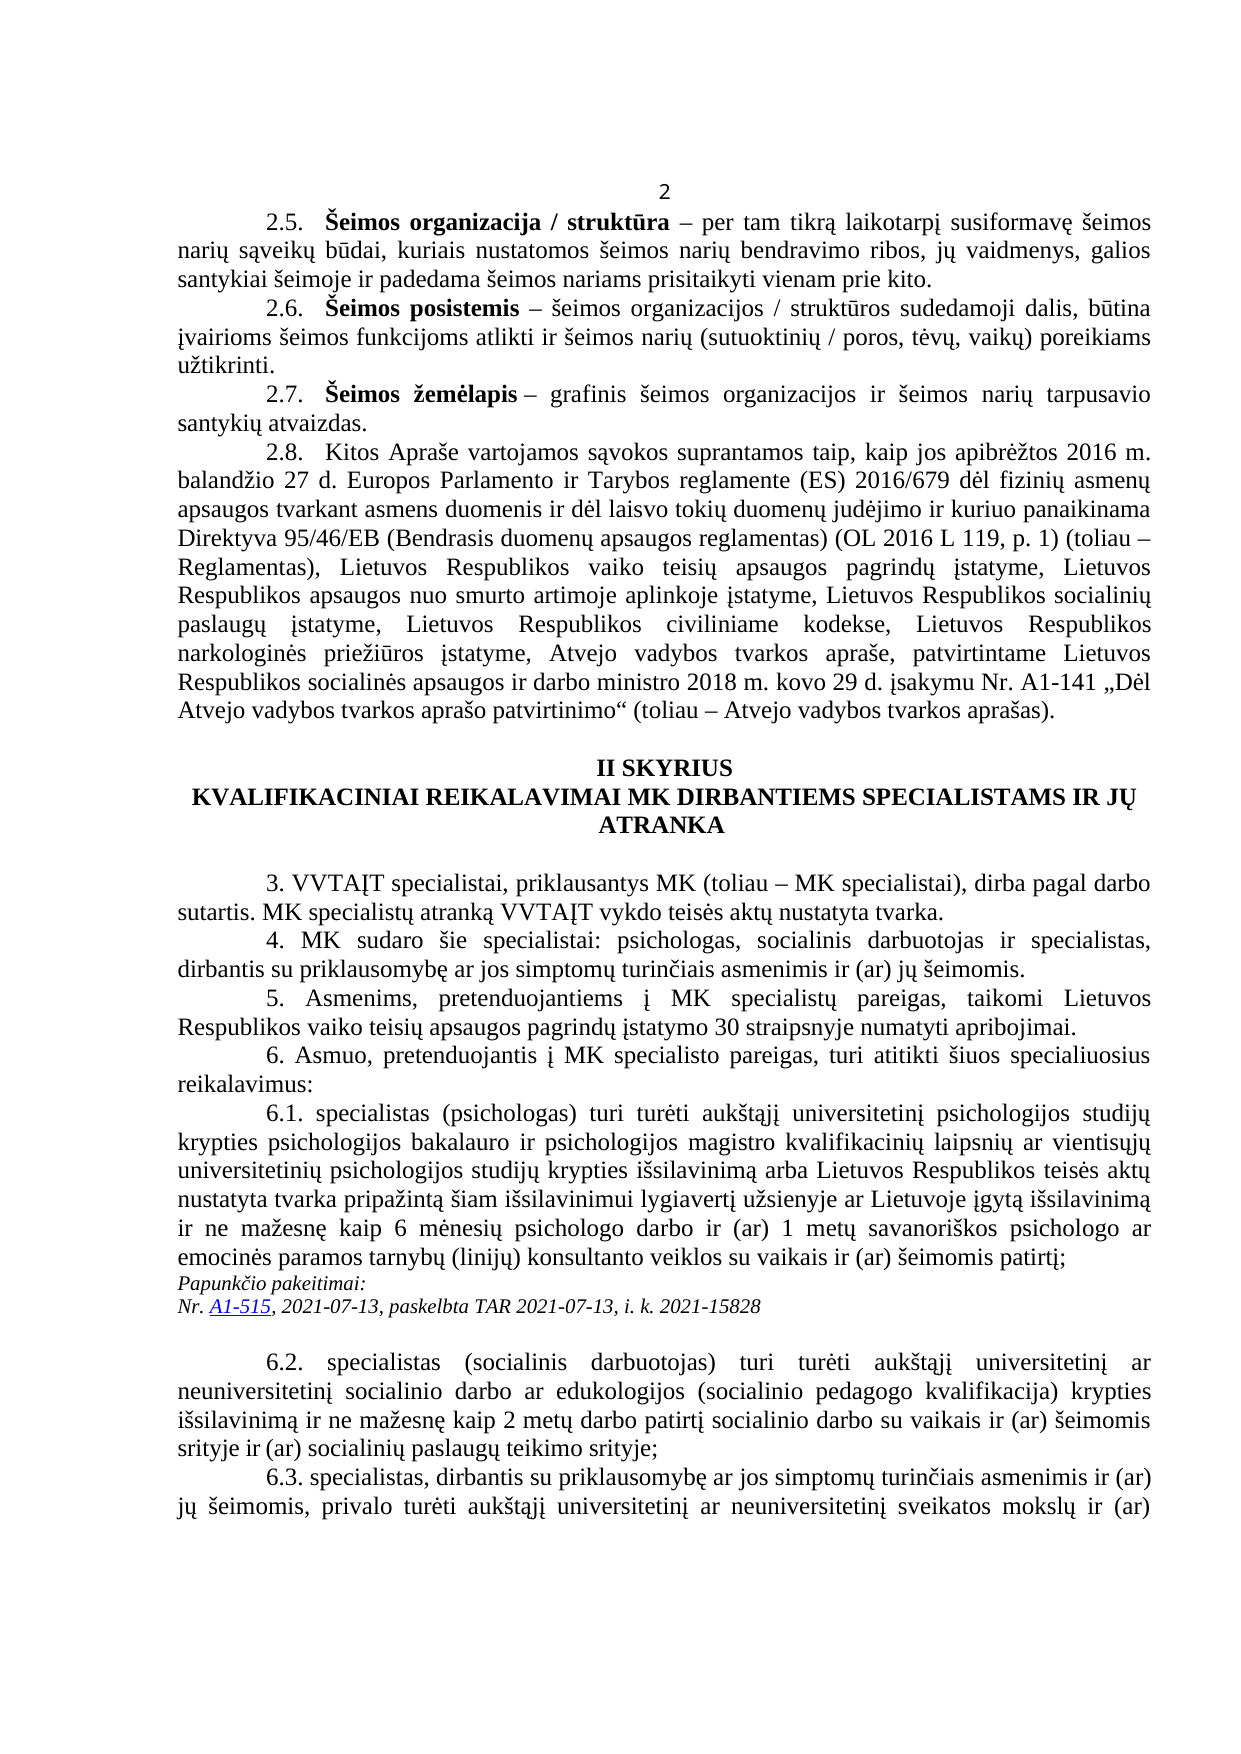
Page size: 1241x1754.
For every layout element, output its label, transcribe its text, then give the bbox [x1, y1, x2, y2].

text 2.7. Šeimos žemėlapis – grafinis šeimos organizacijos ir šeimos narių tarpusavio santykių atvaizdas. [177, 379, 1152, 437]
text 4. MK sudaro šie specialistai: psichologas, socialinis darbuotojas ir specialistas, dirbantis su priklausomybę ar jos simptomų turinčiais asmenimis ir (ar) jų šeimomis. [177, 925, 1152, 983]
text 6.3. specialistas, dirbantis su priklausomybę ar jos simptomų turinčiais asmenimis ir (ar) jų šeimomis, privalo turėti aukštąjį universitetinį ar neuniversitetinį sveikatos mokslų ir (ar) [177, 1462, 1152, 1520]
text 2.8. Kitos Apraše vartojamos sąvokos suprantamos taip, kaip jos apibrėžtos 2016 m. balandžio 27 d. Europos Parlamento ir Tarybos reglamente (ES) 2016/679 dėl fizinių asmenų apsaugos tvarkant asmens duomenis ir dėl laisvo tokių duomenų judėjimo ir kuriuo panaikinama Direktyva 95/46/EB (Bendrasis duomenų apsaugos reglamentas) (OL 2016 L 119, p. 1) (toliau – Reglamentas), Lietuvos Respublikos vaiko teisių apsaugos pagrindų įstatyme, Lietuvos Respublikos apsaugos nuo smurto artimoje aplinkoje įstatyme, Lietuvos Respublikos socialinių paslaugų įstatyme, Lietuvos Respublikos civiliniame kodekse, Lietuvos Respublikos narkologinės priežiūros įstatyme, Atvejo vadybos tvarkos apraše, patvirtintame Lietuvos Respublikos socialinės apsaugos ir darbo ministro 2018 m. kovo 29 d. įsakymu Nr. A1-141 „Dėl Atvejo vadybos tvarkos aprašo patvirtinimo“ (toliau – Atvejo vadybos tvarkos aprašas). [177, 437, 1152, 724]
text 5. Asmenims, pretenduojantiems į MK specialistų pareigas, taikomi Lietuvos Respublikos vaiko teisių apsaugos pagrindų įstatymo 30 straipsnyje numatyti apribojimai. [177, 983, 1152, 1040]
text 2.6. Šeimos posistemis – šeimos organizacijos / struktūros sudedamoji dalis, būtina įvairioms šeimos funkcijoms atlikti ir šeimos narių (sutuoktinių / poros, tėvų, vaikų) poreikiams užtikrinti. [177, 293, 1152, 379]
text 3. VVTAĮT specialistai, priklausantys MK (toliau – MK specialistai), dirba pagal darbo sutartis. MK specialistų atranką VVTAĮT vykdo teisės aktų nustatyta tvarka. [177, 868, 1152, 925]
text KVALIFIKACINIAI REIKALAVIMAI MK DIRBANTIEMS SPECIALISTAMS IR JŲ atranka [177, 782, 1152, 839]
text 2.5. Šeimos organizacija / struktūra – per tam tikrą laikotarpį susiformavę šeimos narių sąveikų būdai, kuriais nustatomos šeimos narių bendravimo ribos, jų vaidmenys, galios santykiai šeimoje ir padedama šeimos nariams prisitaikyti vienam prie kito. [177, 207, 1152, 293]
text II SKYRIUS [177, 753, 1152, 782]
text Papunkčio pakeitimai: [177, 1270, 1152, 1294]
text 6.1. specialistas (psichologas) turi turėti aukštąjį universitetinį psichologijos studijų krypties psichologijos bakalauro ir psichologijos magistro kvalifikacinių laipsnių ar vientisųjų universitetinių psichologijos studijų krypties išsilavinimą arba Lietuvos Respublikos teisės aktų nustatyta tvarka pripažintą šiam išsilavinimui lygiavertį užsienyje ar Lietuvoje įgytą išsilavinimą ir ne mažesnę kaip 6 mėnesių psichologo darbo ir (ar) 1 metų savanoriškos psichologo ar emocinės paramos tarnybų (linijų) konsultanto veiklos su vaikais ir (ar) šeimomis patirtį; [177, 1098, 1152, 1270]
text Nr. A1-515, 2021-07-13, paskelbta TAR 2021-07-13, i. k. 2021-15828 [177, 1294, 1152, 1318]
text 6.2. specialistas (socialinis darbuotojas) turi turėti aukštąjį universitetinį ar neuniversitetinį socialinio darbo ar edukologijos (socialinio pedagogo kvalifikacija) krypties išsilavinimą ir ne mažesnę kaip 2 metų darbo patirtį socialinio darbo su vaikais ir (ar) šeimomis srityje ir (ar) socialinių paslaugų teikimo srityje; [177, 1347, 1152, 1462]
text 6. Asmuo, pretenduojantis į MK specialisto pareigas, turi atitikti šiuos specialiuosius reikalavimus: [177, 1040, 1152, 1098]
